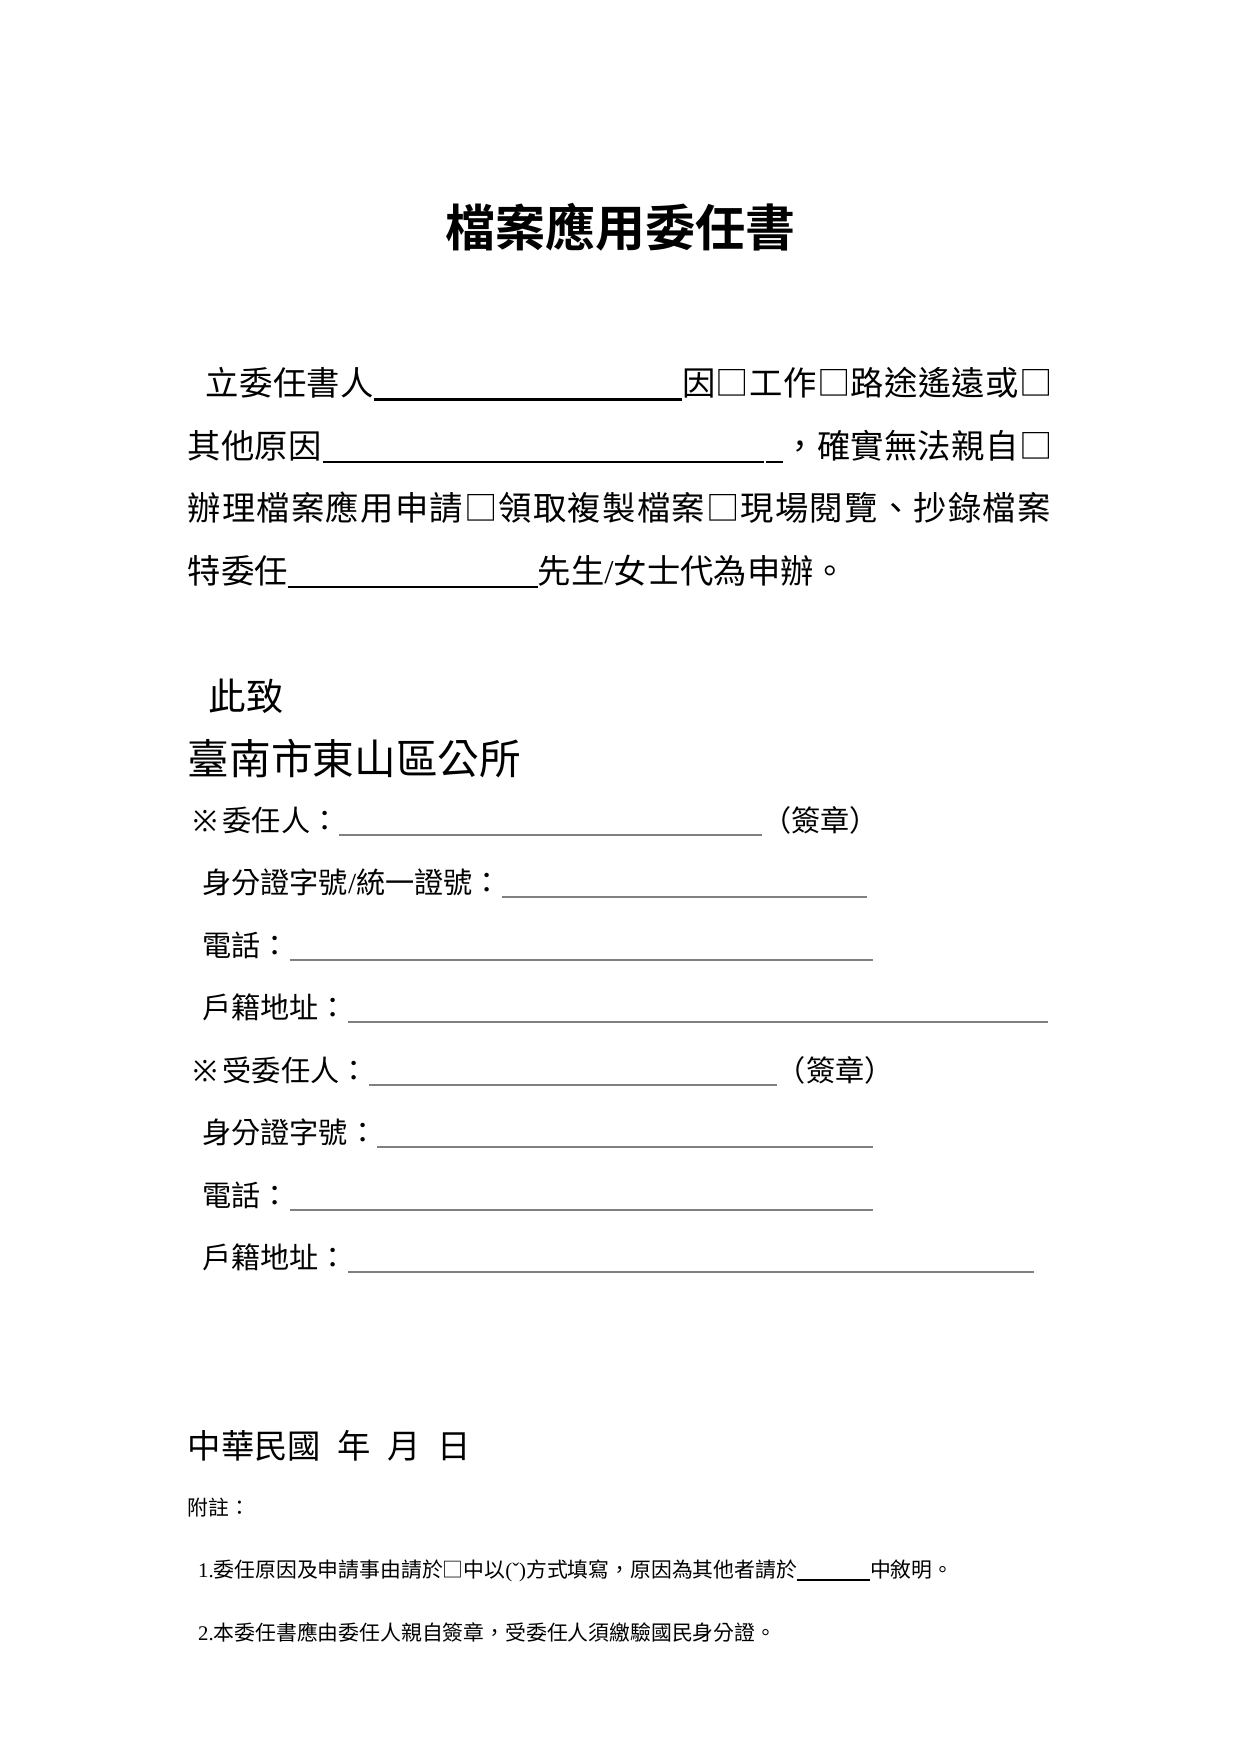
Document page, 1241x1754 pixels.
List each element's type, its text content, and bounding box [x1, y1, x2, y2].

text 戶籍地址： [187, 1214, 1053, 1277]
text ※受委任人： （簽章） [187, 1027, 1053, 1089]
text 身分證字號： [187, 1089, 1053, 1152]
text 戶籍地址： [187, 964, 1053, 1027]
text 1.委任原因及申請事由請於□中以(ˇ)方式填寫，原因為其他者請於 中敘明。 [187, 1527, 1053, 1589]
text 中華民國 年 月 日 [187, 1402, 1053, 1464]
text 電話： [187, 1152, 1053, 1214]
text 立委任書人 因□工作□路途遙遠或□其他原因 ，確實無法親自□辦理檔案應用申請□領取複製檔案□現場閱覽、抄錄檔案，特委任 先生/女士代為申辦。 [187, 339, 1053, 589]
text 臺南市東山區公所 [187, 714, 1053, 777]
text 電話： [187, 902, 1053, 964]
text 此致 [187, 652, 1053, 714]
text 附註： [187, 1464, 1053, 1527]
text 檔案應用委任書 [187, 152, 1053, 277]
text ※委任人： （簽章） [187, 777, 1053, 839]
text 身分證字號/統一證號： [187, 839, 1053, 902]
text 2.本委任書應由委任人親自簽章，受委任人須繳驗國民身分證。 [187, 1589, 1053, 1652]
